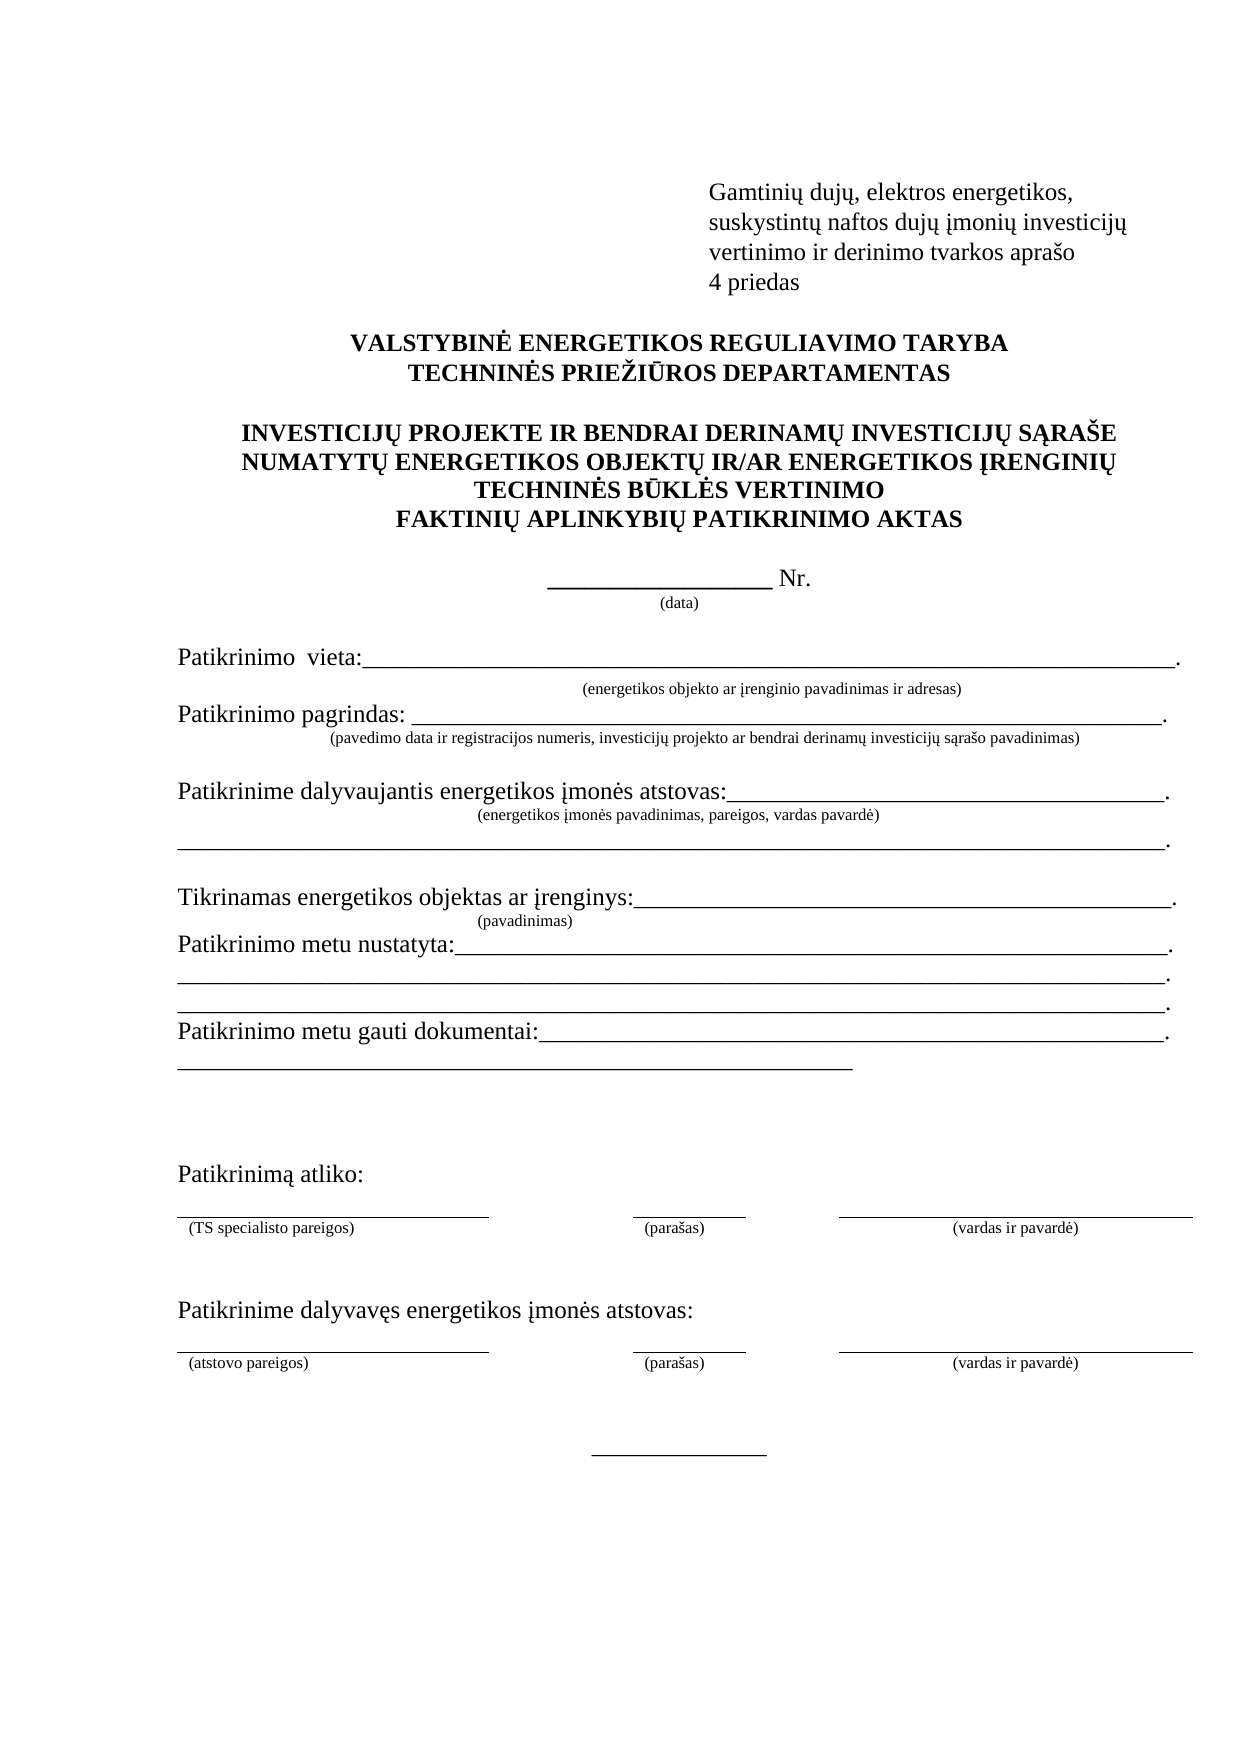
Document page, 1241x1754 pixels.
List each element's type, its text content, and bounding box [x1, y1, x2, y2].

table_header [489, 1217, 633, 1237]
text Patikrinimo pagrindas: ____________________________________________________________. [177, 699, 1181, 728]
table_header (vardas ir pavardė) [839, 1218, 1192, 1237]
table_header (TS specialisto pareigos) [177, 1218, 488, 1237]
text Patikrinimo metu gauti dokumentai:__________________________________________________. [177, 1016, 1181, 1044]
text ______________ [177, 1430, 1181, 1459]
text (pavedimo data ir registracijos numeris, investicijų projekto ar bendrai derinamų investicijų sąrašo pavadinimas) [177, 728, 1181, 747]
text (data) [177, 593, 1181, 612]
text Patikrinime dalyvaujantis energetikos įmonės atstovas:___________________________________. [177, 776, 1181, 805]
text (pavadinimas) [177, 910, 1181, 929]
table_header (vardas ir pavardė) [839, 1353, 1192, 1372]
text _______________________________________________________________________________._______________________________________________________________________________. [177, 958, 1181, 1016]
text Gamtinių dujų, elektros energetikos, suskystintų naftos dujų įmonių investicijų vertinimo ir derinimo tvarkos aprašo 4 priedas [709, 177, 1181, 296]
text FAKTINIŲ APLINKYBIŲ PATIKRINIMO AKTAS [177, 504, 1181, 533]
text Patikrinimą atliko: [177, 1159, 1181, 1188]
text Tikrinamas energetikos objektas ar įrenginys:___________________________________________. [177, 882, 1181, 910]
text Patikrinimo metu nustatyta:_________________________________________________________. [177, 929, 1181, 958]
text Patikrinime dalyvavęs energetikos įmonės atstovas: [177, 1295, 1181, 1323]
text VALSTYBINĖ ENERGETIKOS REGULIAVIMO TARYBA [177, 328, 1181, 356]
text Patikrinimo vieta:_________________________________________________________________. (energetikos objekto ar įrenginio pavadinimas ir adresas) [177, 642, 1181, 699]
text TECHNINĖS PRIEŽIŪROS DEPARTAMENTAS [177, 358, 1181, 387]
table_header (parašas) [633, 1353, 746, 1372]
text (energetikos įmonės pavadinimas, pareigos, vardas pavardė) [177, 805, 1181, 824]
table_header [746, 1352, 838, 1372]
text _______________________________________________________________________________. [177, 824, 1181, 853]
table_header [489, 1352, 633, 1372]
table_header (parašas) [633, 1218, 746, 1237]
text __________________ Nr. [177, 563, 1181, 592]
text ______________________________________________________ [177, 1044, 1181, 1073]
table_header (atstovo pareigos) [177, 1353, 488, 1372]
table_header [746, 1217, 838, 1237]
text INVESTICIJŲ PROJEKTE IR BENDRAI DERINAMŲ INVESTICIJŲ SĄRAŠE NUMATYTŲ ENERGETIKOS OBJEKTŲ IR/AR ENERGETIKOS ĮRENGINIŲ TECHNINĖS BŪKLĖS VERTINIMO [177, 418, 1181, 504]
